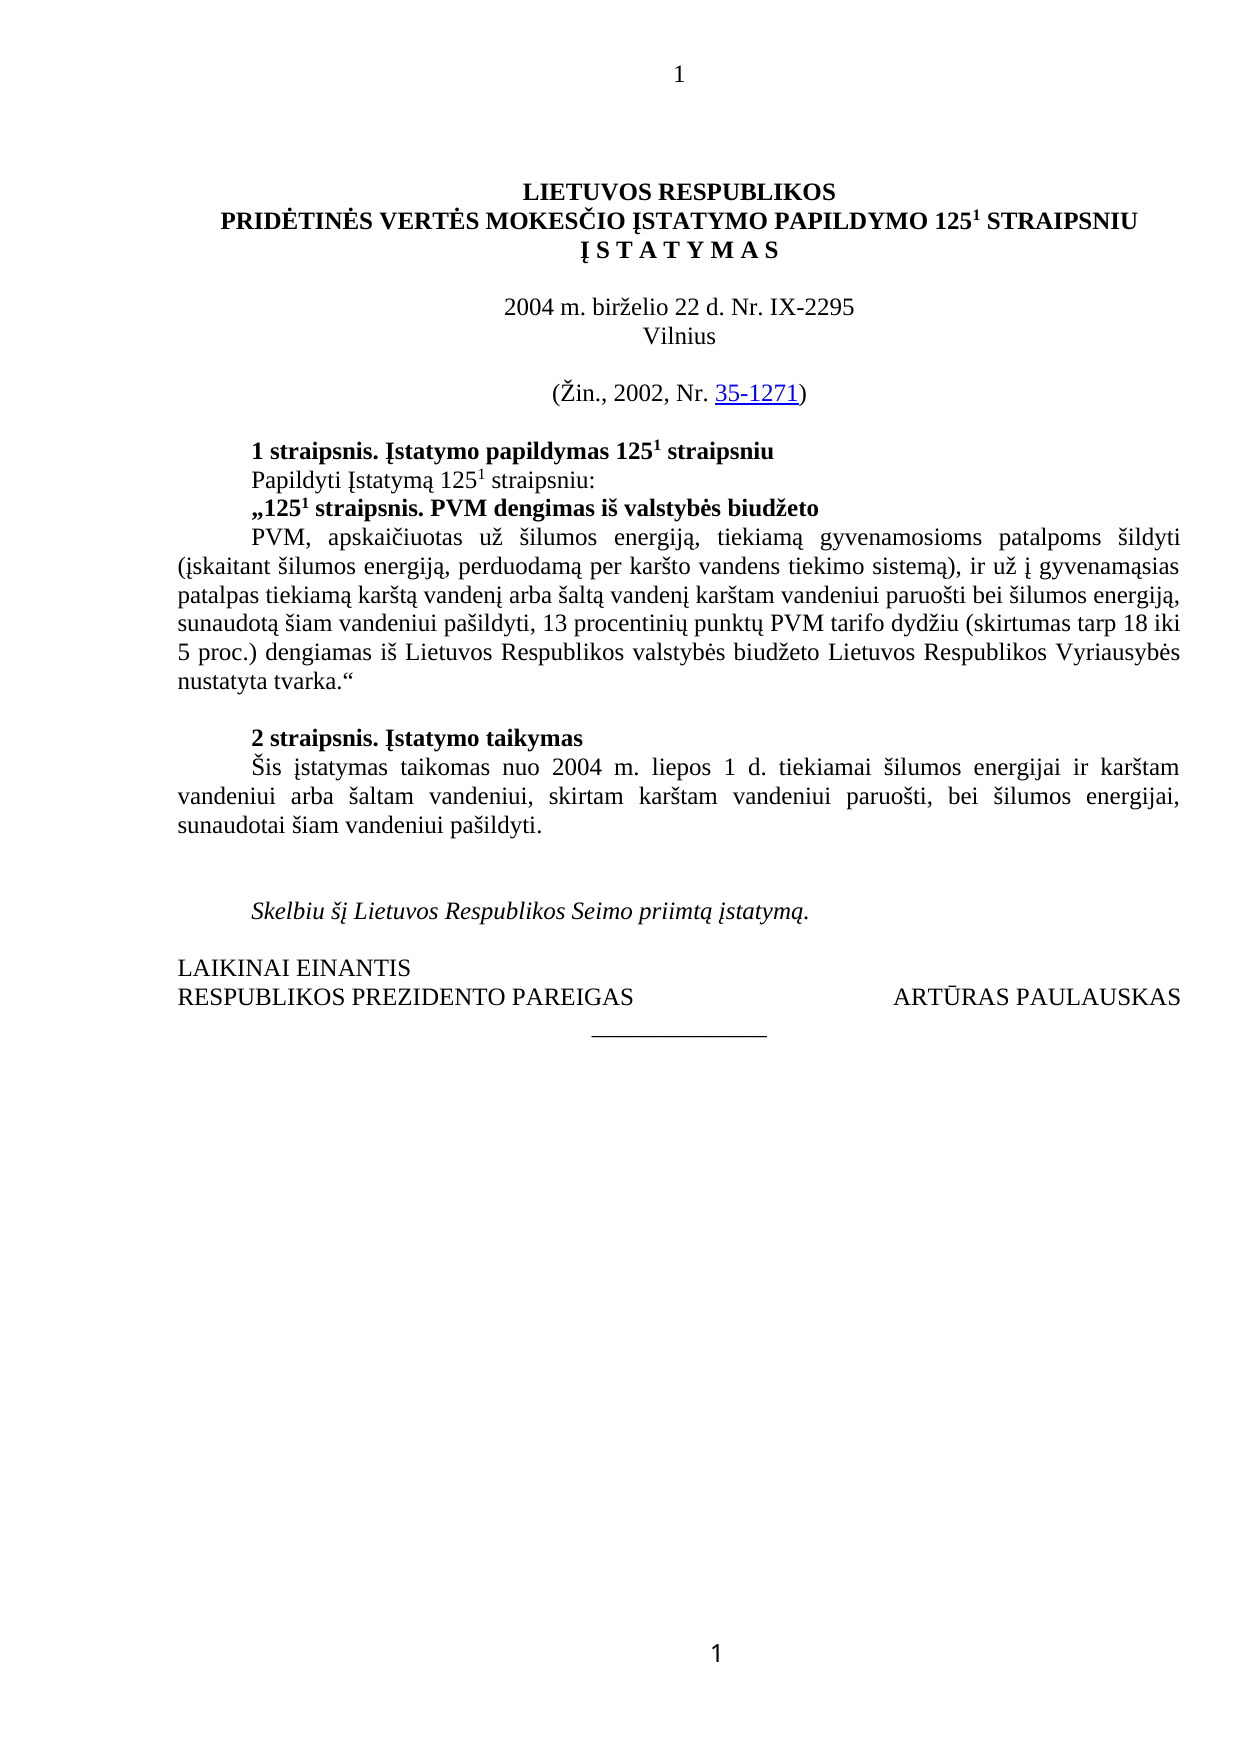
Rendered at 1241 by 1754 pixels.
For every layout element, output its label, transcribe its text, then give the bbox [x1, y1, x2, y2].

text Į S T A T Y M A S [177, 235, 1181, 263]
text Šis įstatymas taikomas nuo 2004 m. liepos 1 d. tiekiamai šilumos energijai ir karštam vandeniui arba šaltam vandeniui, skirtam karštam vandeniui paruošti, bei šilumos energijai, sunaudotai šiam vandeniui pašildyti. [177, 752, 1181, 838]
text 1 straipsnis. Įstatymo papildymas 1251 straipsniu [177, 436, 1181, 465]
text LAIKINAI EINANTIS [177, 953, 1181, 982]
text PRIDĖTINĖS VERTĖS MOKESČIO ĮSTATYMO PAPILDYMO 1251 STRAIPSNIU [177, 206, 1181, 235]
text Skelbiu šį Lietuvos Respublikos Seimo priimtą įstatymą. [177, 896, 1181, 925]
text 2004 m. birželio 22 d. Nr. IX-2295 [177, 292, 1181, 321]
text 2 straipsnis. Įstatymo taikymas [177, 723, 1181, 752]
text Vilnius [177, 321, 1181, 350]
text LIETUVOS RESPUBLIKOS [177, 177, 1181, 206]
text „1251 straipsnis. PVM dengimas iš valstybės biudžeto [177, 493, 1181, 522]
text PVM, apskaičiuotas už šilumos energiją, tiekiamą gyvenamosioms patalpoms šildyti (įskaitant šilumos energiją, perduodamą per karšto vandens tiekimo sistemą), ir už į gyvenamąsias patalpas tiekiamą karštą vandenį arba šaltą vandenį karštam vandeniui paruošti bei šilumos energiją, sunaudotą šiam vandeniui pašildyti, 13 procentinių punktų PVM tarifo dydžiu (skirtumas tarp 18 iki 5 proc.) dengiamas iš Lietuvos Respublikos valstybės biudžeto Lietuvos Respublikos Vyriausybės nustatyta tvarka.“ [177, 522, 1181, 695]
text Papildyti Įstatymą 1251 straipsniu: [177, 465, 1181, 493]
text ______________ [177, 1011, 1181, 1040]
text (Žin., 2002, Nr. 35-1271) [177, 378, 1181, 407]
text RESPUBLIKOS PREZIDENTO PAREIGAS ARTŪRAS PAULAUSKAS [177, 982, 1181, 1011]
